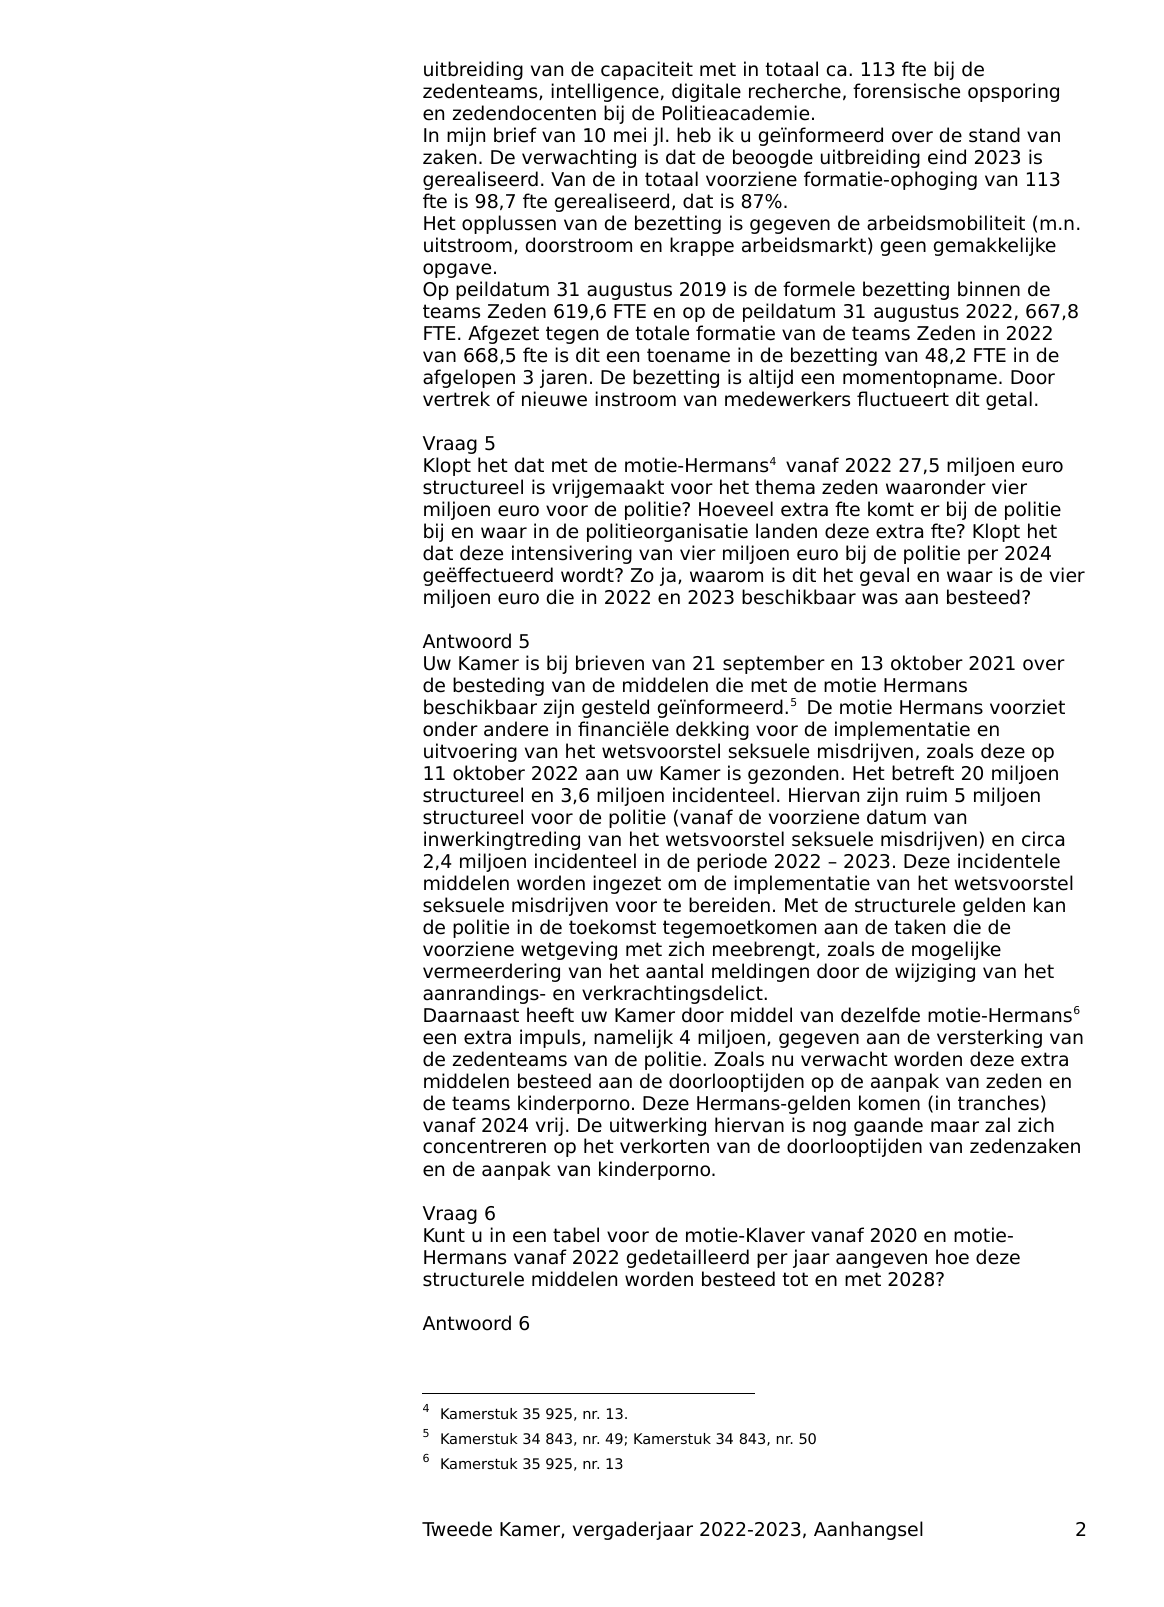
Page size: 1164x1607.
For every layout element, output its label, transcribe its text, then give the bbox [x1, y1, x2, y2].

text Klopt het dat met de motie-Hermans vanaf 2022 27,5 miljoen euro structureel is vrijgemaakt voor het thema zeden waaronder vier miljoen euro voor de politie? Hoeveel extra fte komt er bij de politie bij en waar in de politieorganisatie landen deze extra fte? Klopt het dat deze intensivering van vier miljoen euro bij de politie per 2024 geëffectueerd wordt? Zo ja, waarom is dit het geval en waar is de vier miljoen euro die in 2022 en 2023 beschikbaar was aan besteed? [422, 455, 1087, 609]
text Daarnaast heeft uw Kamer door middel van dezelfde motie-Hermans een extra impuls, namelijk 4 miljoen, gegeven aan de versterking van de zedenteams van de politie. Zoals nu verwacht worden deze extra middelen besteed aan de doorlooptijden op de aanpak van zeden en de teams kinderporno. Deze Hermans-gelden komen (in tranches) vanaf 2024 vrij. De uitwerking hiervan is nog gaande maar zal zich concentreren op het verkorten van de doorlooptijden van zedenzaken en de aanpak van kinderporno. [422, 1004, 1087, 1180]
text Kunt u in een tabel voor de motie-Klaver vanaf 2020 en motie-Hermans vanaf 2022 gedetailleerd per jaar aangeven hoe deze structurele middelen worden besteed tot en met 2028? [422, 1224, 1087, 1291]
text Antwoord 6 [422, 1313, 1087, 1335]
text In mijn brief van 10 mei jl. heb ik u geïnformeerd over de stand van zaken. De verwachting is dat de beoogde uitbreiding eind 2023 is gerealiseerd. Van de in totaal voorziene formatie-ophoging van 113 fte is 98,7 fte gerealiseerd, dat is 87%. [422, 125, 1087, 213]
text Kamerstuk 35 925, nr. 13 [422, 1452, 1087, 1474]
text Kamerstuk 35 925, nr. 13. [422, 1402, 1087, 1424]
text Op peildatum 31 augustus 2019 is de formele bezetting binnen de teams Zeden 619,6 FTE en op de peildatum 31 augustus 2022, 667,8 FTE. Afgezet tegen de totale formatie van de teams Zeden in 2022 van 668,5 fte is dit een toename in de bezetting van 48,2 FTE in de afgelopen 3 jaren. De bezetting is altijd een momentopname. Door vertrek of nieuwe instroom van medewerkers fluctueert dit getal. [422, 279, 1087, 411]
text Kamerstuk 34 843, nr. 49; Kamerstuk 34 843, nr. 50 [422, 1427, 1087, 1449]
text Het opplussen van de bezetting is gegeven de arbeidsmobiliteit (m.n. uitstroom, doorstroom en krappe arbeidsmarkt) geen gemakkelijke opgave. [422, 213, 1087, 279]
text uitbreiding van de capaciteit met in totaal ca. 113 fte bij de zedenteams, intelligence, digitale recherche, forensische opsporing en zedendocenten bij de Politieacademie. [422, 59, 1087, 125]
text Vraag 6 [422, 1203, 1087, 1224]
text Vraag 5 [422, 433, 1087, 455]
text Antwoord 5 [422, 631, 1087, 653]
text Uw Kamer is bij brieven van 21 september en 13 oktober 2021 over de besteding van de middelen die met de motie Hermans beschikbaar zijn gesteld geïnformeerd. De motie Hermans voorziet onder andere in financiële dekking voor de implementatie en uitvoering van het wetsvoorstel seksuele misdrijven, zoals deze op 11 oktober 2022 aan uw Kamer is gezonden. Het betreft 20 miljoen structureel en 3,6 miljoen incidenteel. Hiervan zijn ruim 5 miljoen structureel voor de politie (vanaf de voorziene datum van inwerkingtreding van het wetsvoorstel seksuele misdrijven) en circa 2,4 miljoen incidenteel in de periode 2022 – 2023. Deze incidentele middelen worden ingezet om de implementatie van het wetsvoorstel seksuele misdrijven voor te bereiden. Met de structurele gelden kan de politie in de toekomst tegemoetkomen aan de taken die de voorziene wetgeving met zich meebrengt, zoals de mogelijke vermeerdering van het aantal meldingen door de wijziging van het aanrandings- en verkrachtingsdelict. [422, 653, 1087, 1004]
